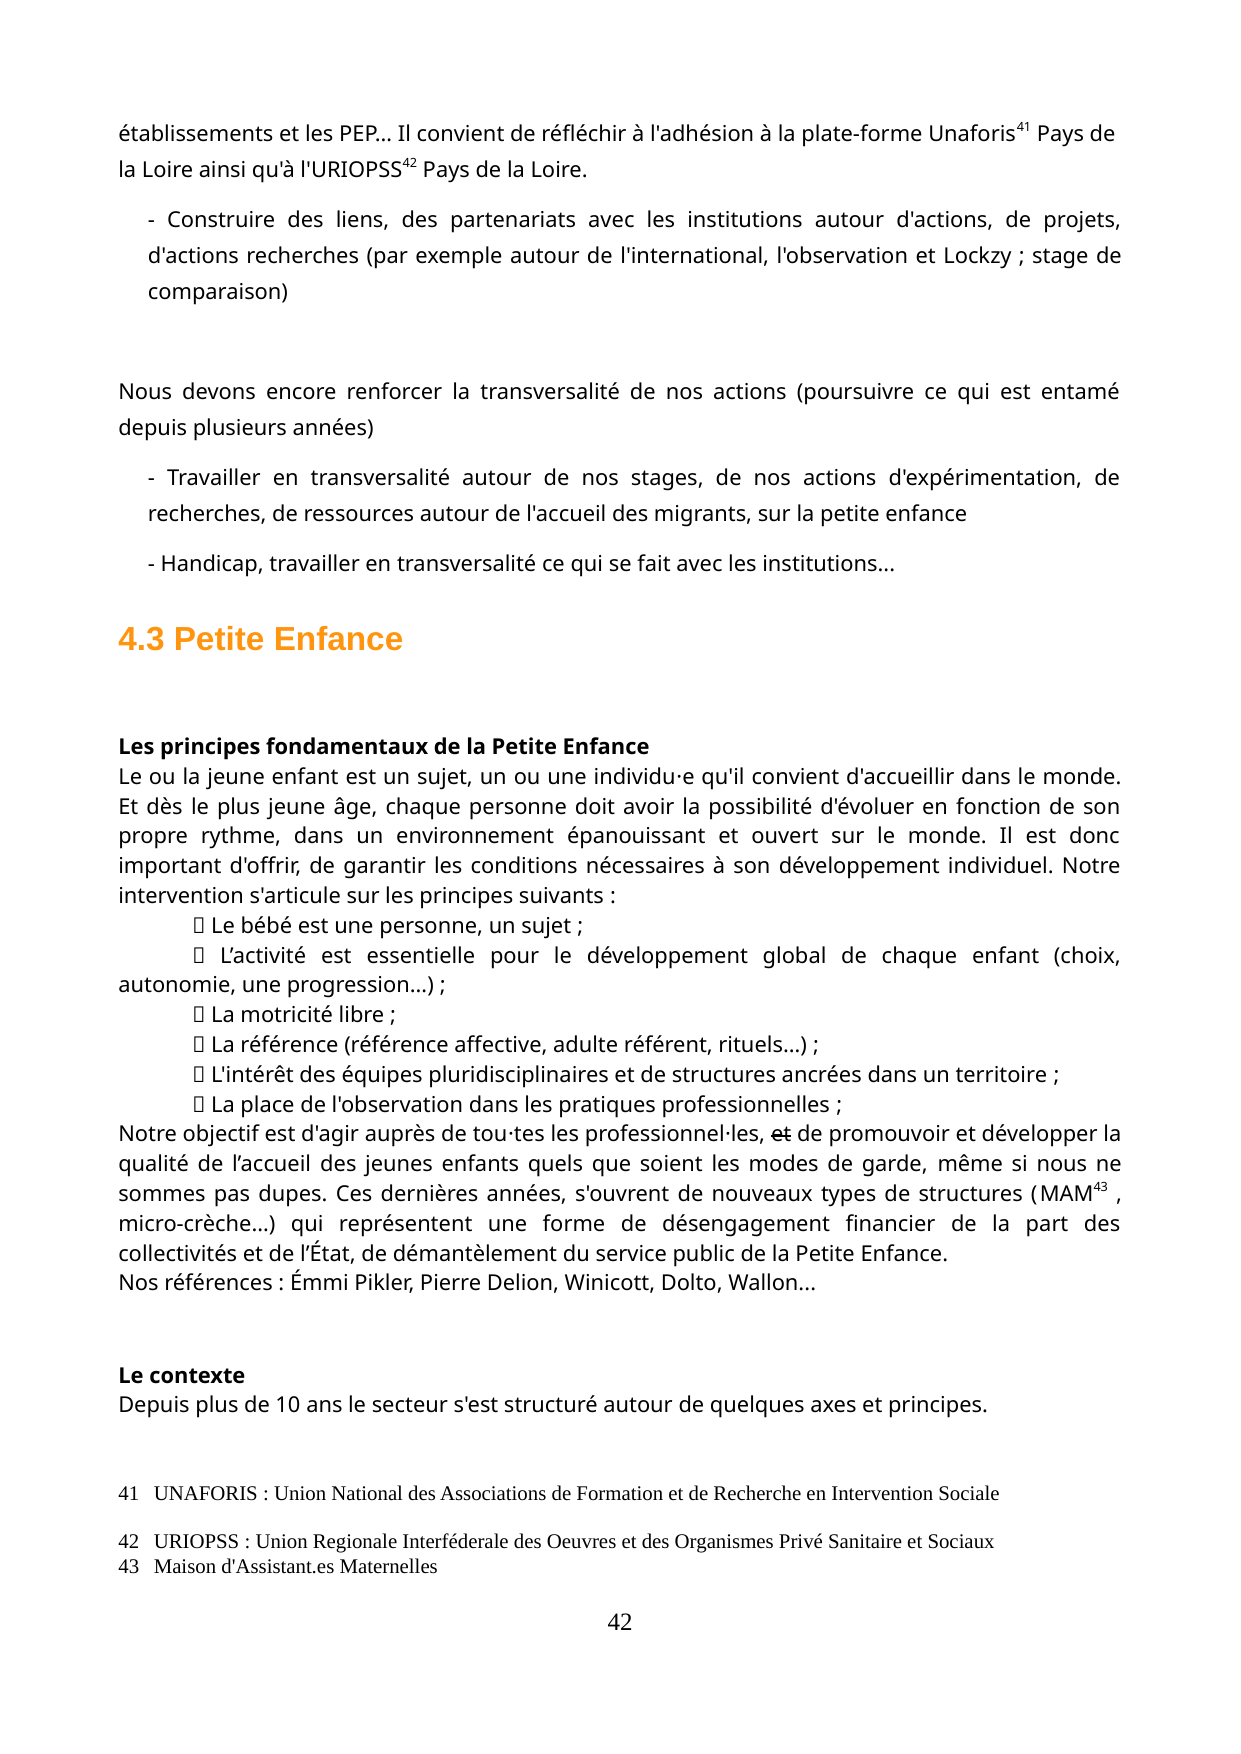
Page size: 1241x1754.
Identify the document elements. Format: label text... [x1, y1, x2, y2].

text Les principes fondamentaux de la Petite Enfance [118, 731, 1122, 761]
text - Construire des liens, des partenariats avec les institutions autour d'actions, de projets, d'actions recherches (par exemple autour de l'international, l'observation et Lockzy ; stage de comparaison) [148, 204, 1122, 305]
text  Le bébé est une personne, un sujet ; [118, 910, 1122, 939]
text  La référence (référence affective, adulte référent, rituels…) ; [118, 1029, 1122, 1059]
text Depuis plus de 10 ans le secteur s'est structuré autour de quelques axes et principes. [118, 1389, 1122, 1419]
text  La place de l'observation dans les pratiques professionnelles ; [118, 1088, 1122, 1118]
text - Handicap, travailler en transversalité ce qui se fait avec les institutions... [148, 548, 1122, 578]
text Le contexte [118, 1359, 1122, 1389]
text Nous devons encore renforcer la transversalité de nos actions (poursuivre ce qui est entamé depuis plusieurs années) [118, 376, 1122, 442]
text Nos références : Émmi Pikler, Pierre Delion, Winicott, Dolto, Wallon... [118, 1267, 1122, 1297]
text UNAFORIS : Union National des Associations de Formation et de Recherche en Intervention Sociale [118, 1481, 1122, 1505]
text - Renforcement du réseau et conclusions de partenariats pour que nous soyons davantage identifiés comme un acteur social sur la région : consolidation de nos actions avec Ipéria, les établissements et les PEP… Il convient de réfléchir à l'adhésion à la plate-forme Unaforis Pays de la Loire ainsi qu'à l'URIOPSS Pays de la Loire. [118, 118, 1122, 184]
text - Travailler en transversalité autour de nos stages, de nos actions d'expérimentation, de recherches, de ressources autour de l'accueil des migrants, sur la petite enfance [148, 462, 1122, 528]
text Maison d'Assistant.es Maternelles [118, 1553, 1122, 1578]
text  La motricité libre ; [118, 999, 1122, 1029]
text  L'intérêt des équipes pluridisciplinaires et de structures ancrées dans un territoire ; [118, 1059, 1122, 1088]
text Le ou la jeune enfant est un sujet, un ou une individu·e qu'il convient d'accueillir dans le monde. Et dès le plus jeune âge, chaque personne doit avoir la possibilité d'évoluer en fonction de son propre rythme, dans un environnement épanouissant et ouvert sur le monde. Il est donc important d'offrir, de garantir les conditions nécessaires à son développement individuel. Notre intervention s'articule sur les principes suivants : [118, 761, 1122, 910]
text URIOPSS : Union Regionale Interféderale des Oeuvres et des Organismes Privé Sanitaire et Sociaux [118, 1529, 1122, 1553]
text  L’activité est essentielle pour le développement global de chaque enfant (choix, autonomie, une progression…) ; [118, 939, 1122, 999]
text Notre objectif est d'agir auprès de tou·tes les professionnel·les, et de promouvoir et développer la qualité de l’accueil des jeunes enfants quels que soient les modes de garde, même si nous ne sommes pas dupes. Ces dernières années, s'ouvrent de nouveaux types de structures (MAM , micro-crèche…) qui représentent une forme de désengagement financier de la part des collectivités et de l’État, de démantèlement du service public de la Petite Enfance. [118, 1118, 1122, 1267]
subtitle 4.3 Petite Enfance [118, 619, 1122, 658]
